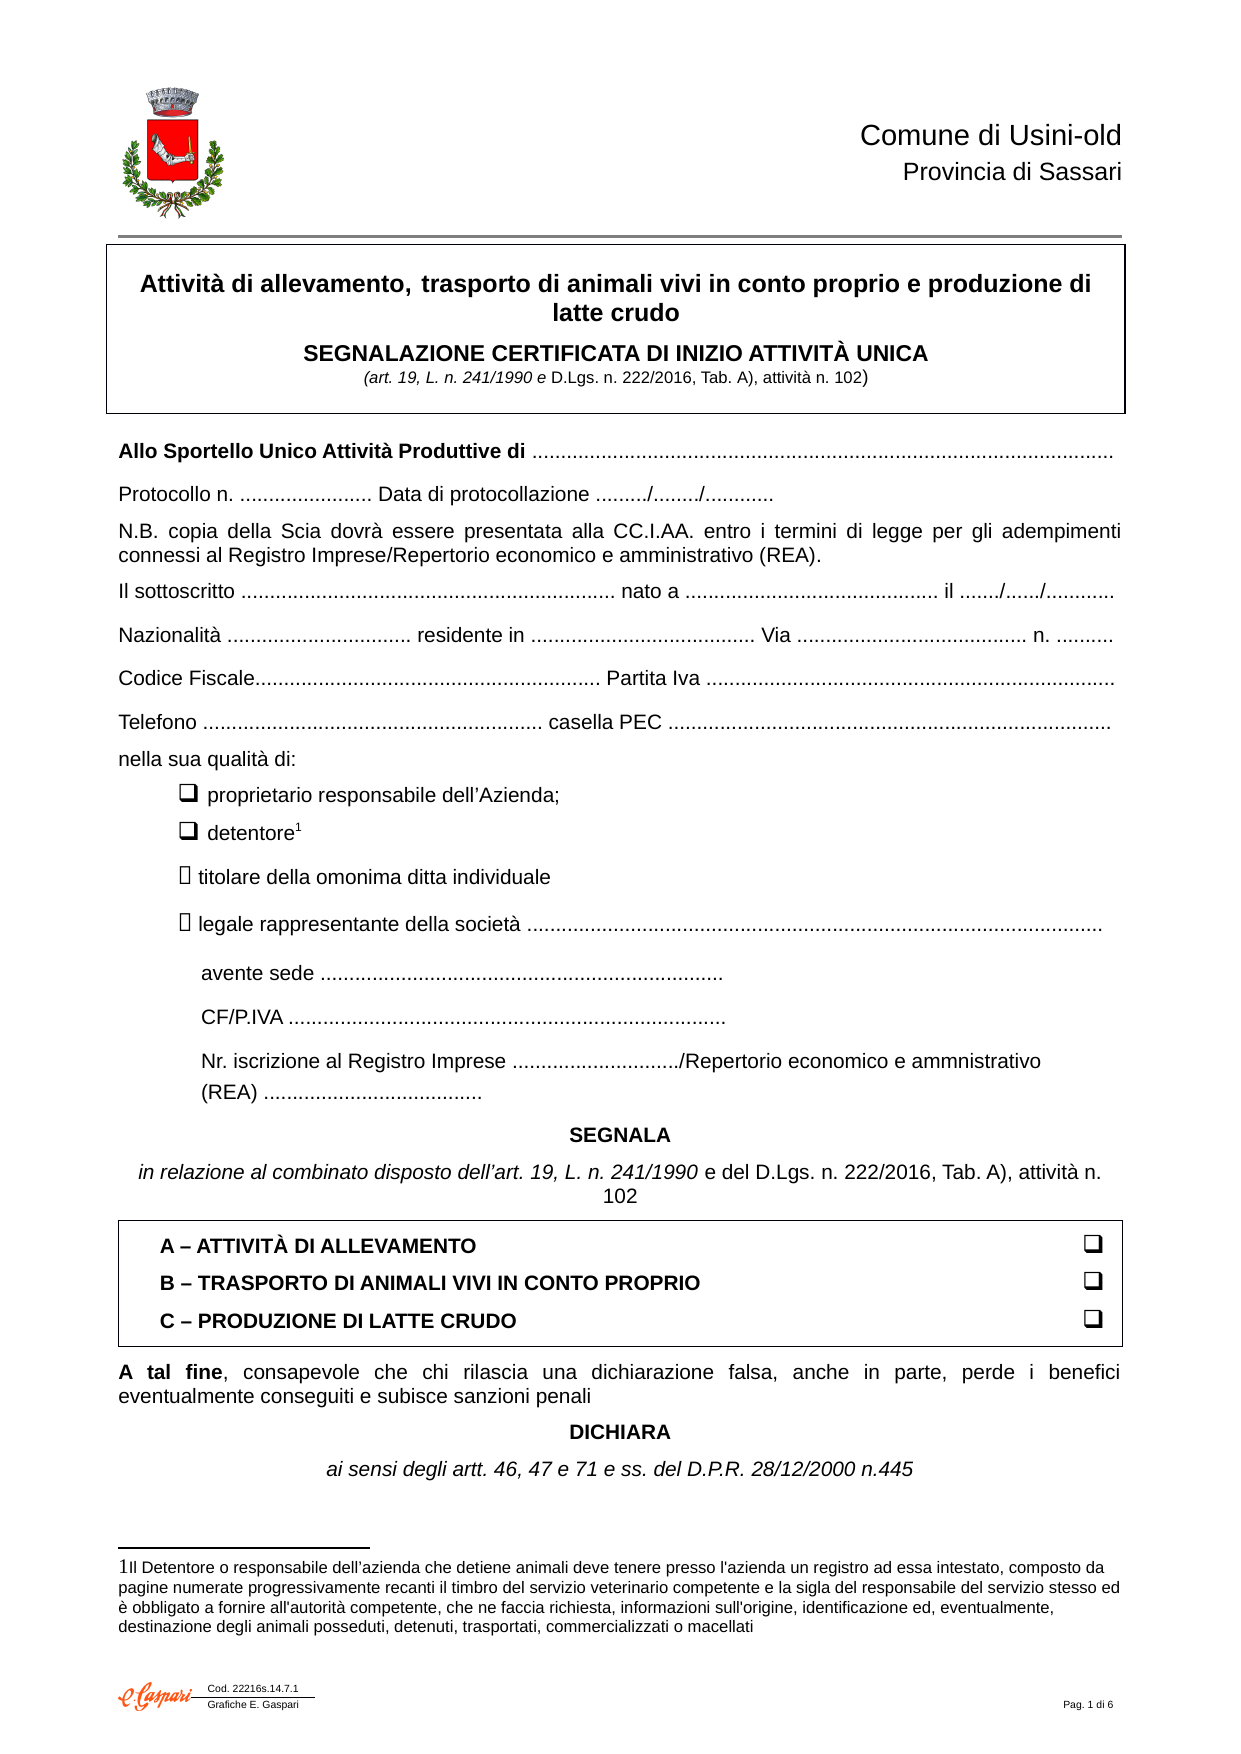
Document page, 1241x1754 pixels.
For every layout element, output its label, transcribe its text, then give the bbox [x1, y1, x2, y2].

text avente sede ...................................................................... [201, 961, 1122, 985]
picture [122, 185, 224, 219]
text Il Detentore o responsabile dell’azienda che detiene animali deve tenere presso l'azienda un registro ad essa intestato, composto da pagine numerate progressivamente recanti il timbro del servizio veterinario competente e la sigla del responsabile del servizio stesso ed è obbligato a fornire all'autorità competente, che ne faccia richiesta, informazioni sull'origine, identificazione ed, eventualmente, destinazione degli animali posseduti, detenuti, trasportati, commercializzati o macellati [118, 1554, 1122, 1636]
text Protocollo n. ....................... Data di protocollazione ........./......../............ [118, 482, 1122, 506]
text CF/P.IVA ............................................................................ [201, 1005, 1122, 1029]
text Comune di Usini-old [118, 118, 1122, 152]
text Provincia di Sassari [118, 157, 1122, 185]
text Nazionalità ................................ residente in ....................................... Via ........................................ n. .......... [118, 623, 1122, 647]
text Allo Sportello Unico Attività Produttive di ..................................................................................................... [118, 438, 1122, 462]
text  legale rappresentante della società .................................................................................................... [177, 904, 1122, 938]
text Telefono ........................................................... casella PEC ............................................................................. [118, 710, 1122, 734]
text Il sottoscritto ................................................................. nato a ............................................ il ......./....../............ [118, 579, 1122, 603]
table_header Attività di allevamento, trasporto di animali vivi in conto proprio e produzione di latte crudo SEGNALAZIONE CERTIFICATA DI INIZIO ATTIVITÀ UNICA (art. 19, L. n. 241/1990 e D.Lgs. n. 222/2016, Tab. A), attività n. 102) [107, 245, 1124, 412]
text in relazione al combinato disposto dell’art. 19, L. n. 241/1990 e del D.Lgs. n. 222/2016, Tab. A), attività n. 102 [118, 1160, 1122, 1208]
text N.B. copia della Scia dovrà essere presentata alla CC.I.AA. entro i termini di legge per gli adempimenti connessi al Registro Imprese/Repertorio economico e amministrativo (REA). [118, 518, 1122, 566]
text nella sua qualità di: [118, 746, 1122, 770]
text Nr. iscrizione al Registro Imprese ............................./Repertorio economico e ammnistrativo (REA) ...................................... [201, 1048, 1122, 1103]
text Codice Fiscale............................................................ Partita Iva ....................................................................... [118, 666, 1122, 690]
picture [122, 152, 224, 157]
text  detentore [177, 820, 1122, 845]
text  titolare della omonima ditta individuale [177, 858, 1122, 892]
text DICHIARA [118, 1420, 1122, 1444]
picture [122, 87, 224, 118]
table_header A – ATTIVITÀ DI ALLEVAMENTO  B – TRASPORTO DI ANIMALI VIVI IN CONTO PROPRIO  C – PRODUZIONE DI LATTE CRUDO  [119, 1221, 1122, 1346]
picture [118, 1682, 192, 1711]
text A tal fine, consapevole che chi rilascia una dichiarazione falsa, anche in parte, perde i benefici eventualmente conseguiti e subisce sanzioni penali [118, 1360, 1122, 1408]
text SEGNALA [118, 1123, 1122, 1147]
text  proprietario responsabile dell’Azienda; [177, 783, 1122, 808]
text ai sensi degli artt. 46, 47 e 71 e ss. del D.P.R. 28/12/2000 n.445 [118, 1457, 1122, 1481]
